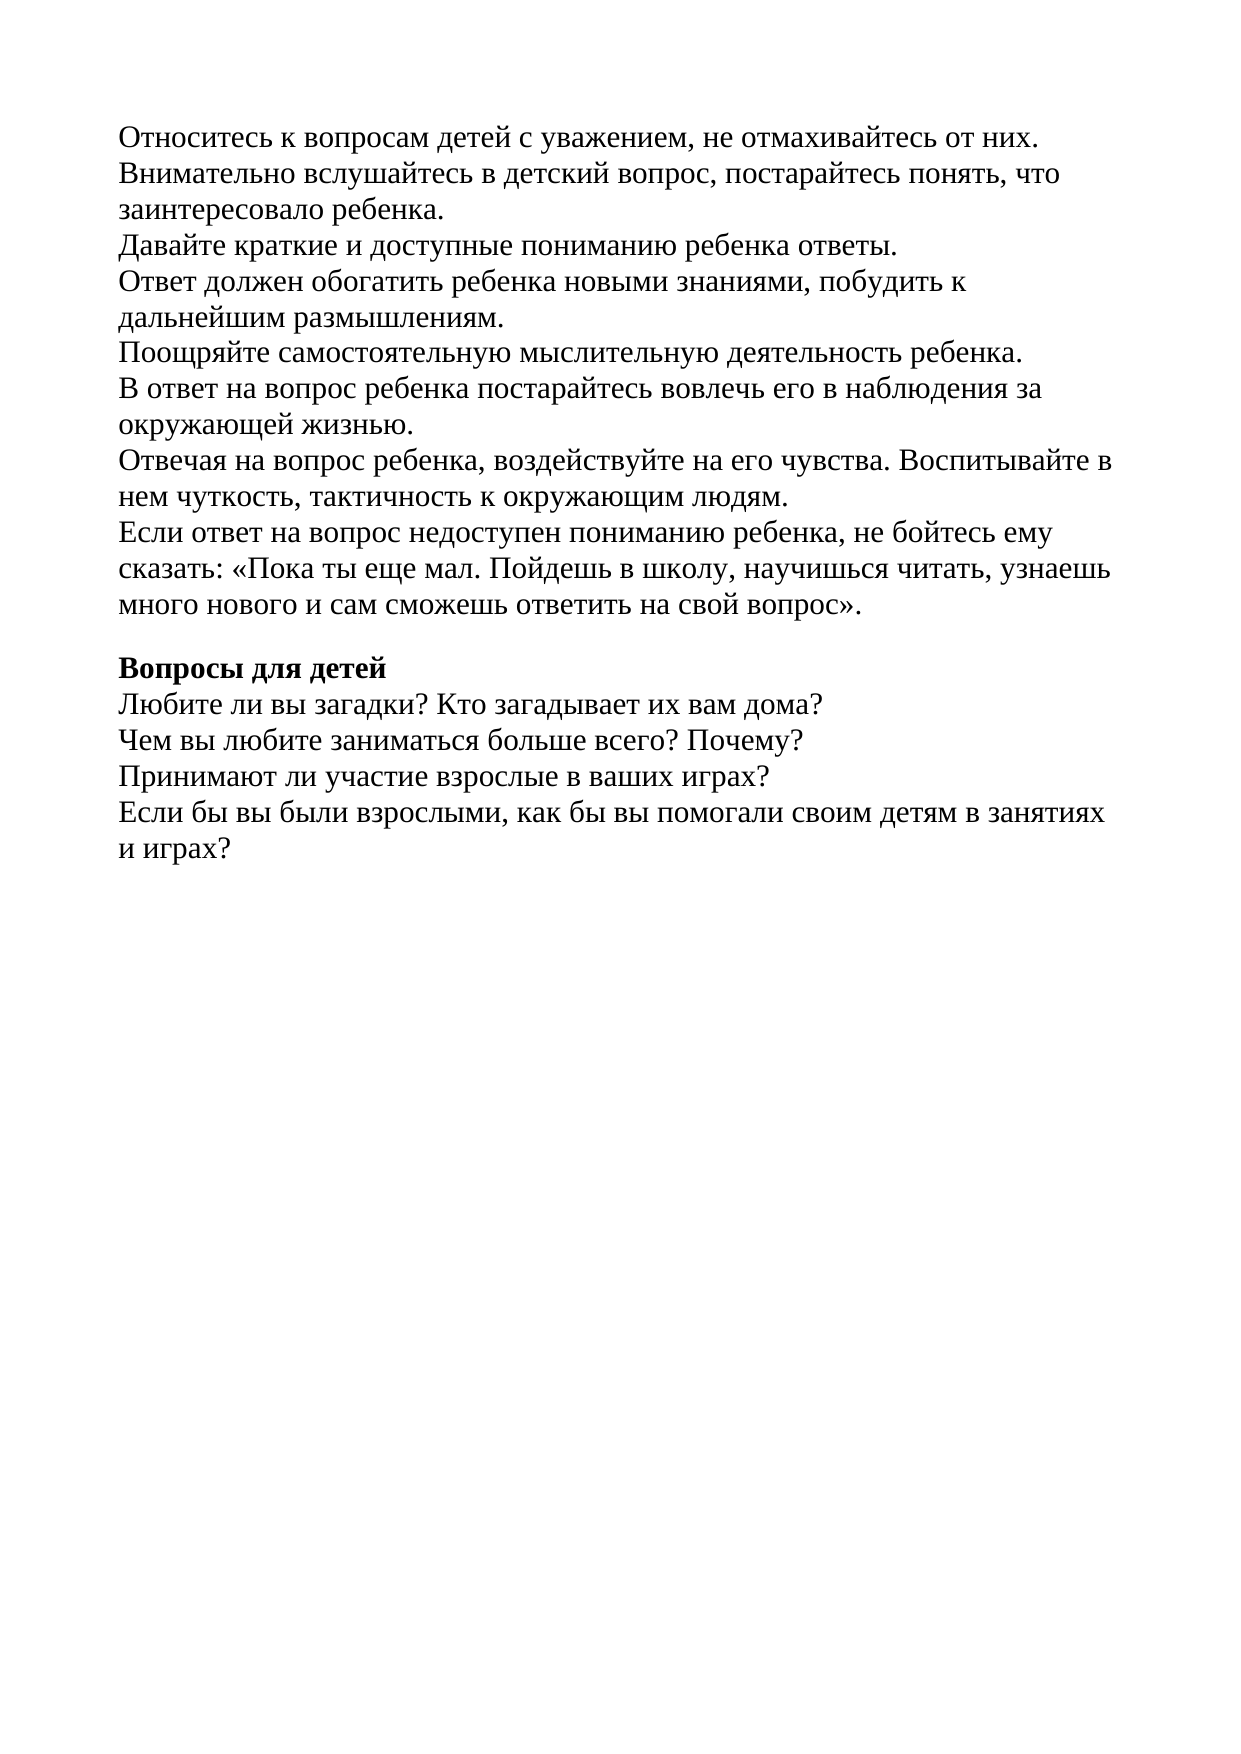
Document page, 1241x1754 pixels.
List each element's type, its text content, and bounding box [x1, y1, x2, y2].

text Если ответ на вопрос недоступен пониманию ребенка, не бойтесь ему сказать: «Пока ты еще мал. Пойдешь в школу, научишься читать, узнаешь много нового и сам сможешь ответить на свой вопрос». [118, 513, 1122, 621]
text Относитесь к вопросам детей с уважением, не отмахивайтесь от них. [118, 118, 1122, 154]
text Принимают ли участие взрослые в ваших играх? [118, 757, 1122, 793]
text Вопросы для детей [118, 649, 1122, 685]
text Если бы вы были взрослыми, как бы вы помогали своим детям в занятиях и играх? [118, 793, 1122, 865]
text Поощряйте самостоятельную мыслительную деятельность ребенка. [118, 334, 1122, 370]
text Внимательно вслушайтесь в детский вопрос, постарайтесь понять, что заинтересовало ребенка. [118, 154, 1122, 226]
text Любите ли вы загадки? Кто загадывает их вам дома? [118, 685, 1122, 721]
text Давайте краткие и доступные пониманию ребенка ответы. [118, 226, 1122, 262]
text В ответ на вопрос ребенка постарайтесь вовлечь его в наблюдения за окружающей жизнью. [118, 370, 1122, 442]
text Отвечая на вопрос ребенка, воздействуйте на его чувства. Воспитывайте в нем чуткость, тактичность к окружающим людям. [118, 442, 1122, 513]
text Ответ должен обогатить ребенка новыми знаниями, побудить к дальнейшим размышлениям. [118, 262, 1122, 334]
text Чем вы любите заниматься больше всего? Почему? [118, 721, 1122, 757]
